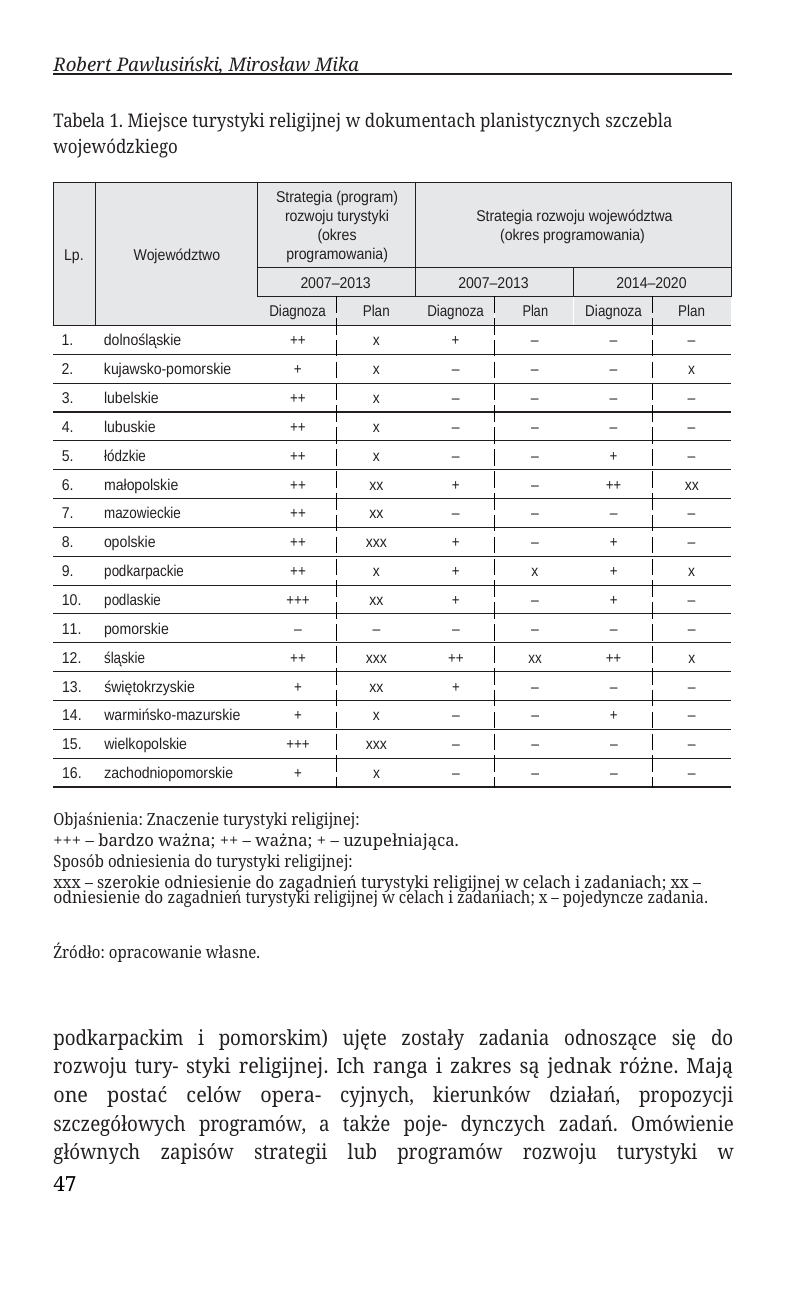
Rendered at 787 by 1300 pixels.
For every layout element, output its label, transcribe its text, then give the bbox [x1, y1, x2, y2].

table_cell x [337, 557, 416, 584]
table_cell wielkopolskie [95, 730, 258, 758]
table_cell – [416, 730, 494, 758]
table_cell – [416, 355, 494, 382]
table_cell – [337, 614, 416, 642]
table_cell 5. [53, 441, 95, 469]
table_cell x [337, 701, 416, 729]
table_cell 3. [53, 384, 95, 411]
table_header Strategia (program) rozwoju turystyki (okres programowania) [258, 183, 415, 267]
table_cell małopolskie [95, 470, 258, 498]
table_cell ++ [258, 326, 337, 354]
table_cell – [574, 355, 652, 382]
table_cell świętokrzyskie [95, 672, 258, 700]
table_cell ++ [258, 557, 337, 584]
table_cell – [416, 759, 494, 786]
table_cell x [652, 355, 731, 382]
table_cell – [652, 759, 731, 786]
table_cell warmińsko-mazurskie [95, 701, 258, 729]
table_cell – [652, 326, 731, 354]
table_cell xx [337, 586, 416, 613]
table_cell Diagnoza [574, 297, 652, 325]
table_cell – [495, 528, 573, 556]
table_cell – [495, 730, 573, 758]
table_cell – [495, 586, 573, 613]
table_cell – [574, 672, 652, 700]
table_cell – [416, 701, 494, 729]
text Objaśnienia: Znaczenie turystyki religijnej: [53, 809, 745, 830]
table_cell 6. [53, 470, 95, 498]
table_cell – [652, 614, 731, 642]
text Tabela 1. Miejsce turystyki religijnej w dokumentach planistycznych szczebla wojewódzkiego [53, 108, 745, 159]
table_cell xxx [337, 528, 416, 556]
table_cell x [337, 355, 416, 382]
table_cell – [574, 499, 652, 527]
table_cell 15. [53, 730, 95, 758]
table_cell – [574, 730, 652, 758]
table_cell zachodniopomorskie [95, 759, 258, 786]
table_cell ++ [258, 470, 337, 498]
table_cell – [652, 499, 731, 527]
table_cell – [652, 528, 731, 556]
table_cell x [337, 413, 416, 440]
table_cell 2007–2013 [258, 268, 415, 296]
table_cell xx [495, 643, 573, 671]
table_cell ++ [258, 441, 337, 469]
table_cell – [416, 384, 494, 411]
table_cell +++ [258, 730, 337, 758]
table_cell – [416, 413, 494, 440]
table_cell śląskie [95, 643, 258, 671]
table_cell + [574, 701, 652, 729]
table_cell 16. [53, 759, 95, 786]
table_cell – [574, 413, 652, 440]
text Źródło: opracowanie własne. [53, 940, 745, 963]
table_cell Plan [652, 297, 731, 325]
table_cell mazowieckie [95, 499, 258, 527]
table_cell x [652, 643, 731, 671]
table_cell – [652, 441, 731, 469]
table_cell – [495, 701, 573, 729]
table_header Lp. [54, 183, 95, 325]
text xxx – szerokie odniesienie do zagadnień turystyki religijnej w celach i zadaniach; xx – odniesienie do zagadnień turystyki religijnej w celach i zadaniach; x – pojedyncze zadania. [53, 875, 745, 908]
table_cell ++ [416, 643, 494, 671]
table_cell + [416, 557, 494, 584]
table_cell – [495, 441, 573, 469]
table_cell – [495, 326, 573, 354]
table_cell xx [652, 470, 731, 498]
table_cell – [495, 355, 573, 382]
table_cell – [652, 701, 731, 729]
table_cell x [337, 326, 416, 354]
table_cell + [258, 355, 337, 382]
table_cell xx [337, 470, 416, 498]
table_cell 12. [53, 643, 95, 671]
table_cell ++ [258, 643, 337, 671]
table_cell podlaskie [95, 586, 258, 613]
table_cell dolnośląskie [95, 326, 258, 354]
table_cell xxx [337, 730, 416, 758]
table_cell lubelskie [95, 384, 258, 411]
text podkarpackim i pomorskim) ujęte zostały zadania odnoszące się do rozwoju tury- styki religijnej. Ich ranga i zakres są jednak różne. Mają one postać celów opera- cyjnych, kierunków działań, propozycji szczegółowych programów, a także poje- dynczych zadań. Omówienie głównych zapisów strategii lub programów rozwoju turystyki w odniesieniu do każdego z województw zawarto w tabeli 2. [53, 1023, 734, 1166]
table_cell – [574, 759, 652, 786]
table_cell – [495, 499, 573, 527]
table_cell ++ [258, 384, 337, 411]
table_cell – [416, 441, 494, 469]
table_cell – [652, 672, 731, 700]
table_cell ++ [258, 499, 337, 527]
table_cell 2. [53, 355, 95, 382]
table_cell – [495, 672, 573, 700]
table_cell 4. [53, 413, 95, 440]
table_cell Plan [337, 297, 416, 325]
table_cell xxx [337, 643, 416, 671]
table_cell lubuskie [95, 413, 258, 440]
table_cell podkarpackie [95, 557, 258, 584]
table_cell + [416, 528, 494, 556]
table_cell +++ [258, 586, 337, 613]
table_cell opolskie [95, 528, 258, 556]
table_cell – [495, 759, 573, 786]
table_cell + [258, 759, 337, 786]
table_cell 10. [53, 586, 95, 613]
table_cell – [495, 384, 573, 411]
table_cell – [574, 326, 652, 354]
text +++ – bardzo ważna; ++ – ważna; + – uzupełniająca. [53, 830, 745, 851]
table_cell – [652, 586, 731, 613]
table_cell 2007–2013 [416, 268, 573, 296]
table_cell – [652, 413, 731, 440]
table_cell 14. [53, 701, 95, 729]
table_cell ++ [258, 528, 337, 556]
table_cell + [416, 586, 494, 613]
table_cell – [416, 614, 494, 642]
table_header Strategia rozwoju województwa (okres programowania) [416, 183, 731, 267]
table_cell + [574, 528, 652, 556]
table_cell x [337, 759, 416, 786]
table_cell + [574, 441, 652, 469]
table_cell 13. [53, 672, 95, 700]
table_cell Diagnoza [258, 297, 337, 325]
table_cell x [337, 441, 416, 469]
table_cell xx [337, 499, 416, 527]
table_cell + [416, 326, 494, 354]
table_cell Plan [495, 297, 573, 325]
table_cell 1. [53, 326, 95, 354]
table_cell 11. [53, 614, 95, 642]
table_cell ++ [258, 413, 337, 440]
table_cell – [495, 470, 573, 498]
table_cell + [258, 701, 337, 729]
table_cell – [495, 413, 573, 440]
table_header Województwo [96, 183, 258, 325]
table_cell x [495, 557, 573, 584]
table_cell + [416, 470, 494, 498]
table_cell ++ [574, 643, 652, 671]
table_cell 7. [53, 499, 95, 527]
table_cell – [652, 384, 731, 411]
table_cell x [652, 557, 731, 584]
table_cell pomorskie [95, 614, 258, 642]
table_cell + [574, 557, 652, 584]
table_cell – [574, 614, 652, 642]
table_cell kujawsko-pomorskie [95, 355, 258, 382]
table_cell – [416, 499, 494, 527]
text Sposób odniesienia do turystyki religijnej: [53, 851, 745, 872]
table_cell łódzkie [95, 441, 258, 469]
table_cell – [258, 614, 337, 642]
table_cell Diagnoza [416, 297, 494, 325]
table_cell – [574, 384, 652, 411]
table_cell ++ [574, 470, 652, 498]
table_cell + [416, 672, 494, 700]
table_cell x [337, 384, 416, 411]
table_cell + [574, 586, 652, 613]
table_cell 9. [53, 557, 95, 584]
table_cell – [652, 730, 731, 758]
table_cell 8. [53, 528, 95, 556]
table_cell + [258, 672, 337, 700]
table_cell xx [337, 672, 416, 700]
table_cell – [495, 614, 573, 642]
table_cell 2014–2020 [574, 268, 731, 296]
